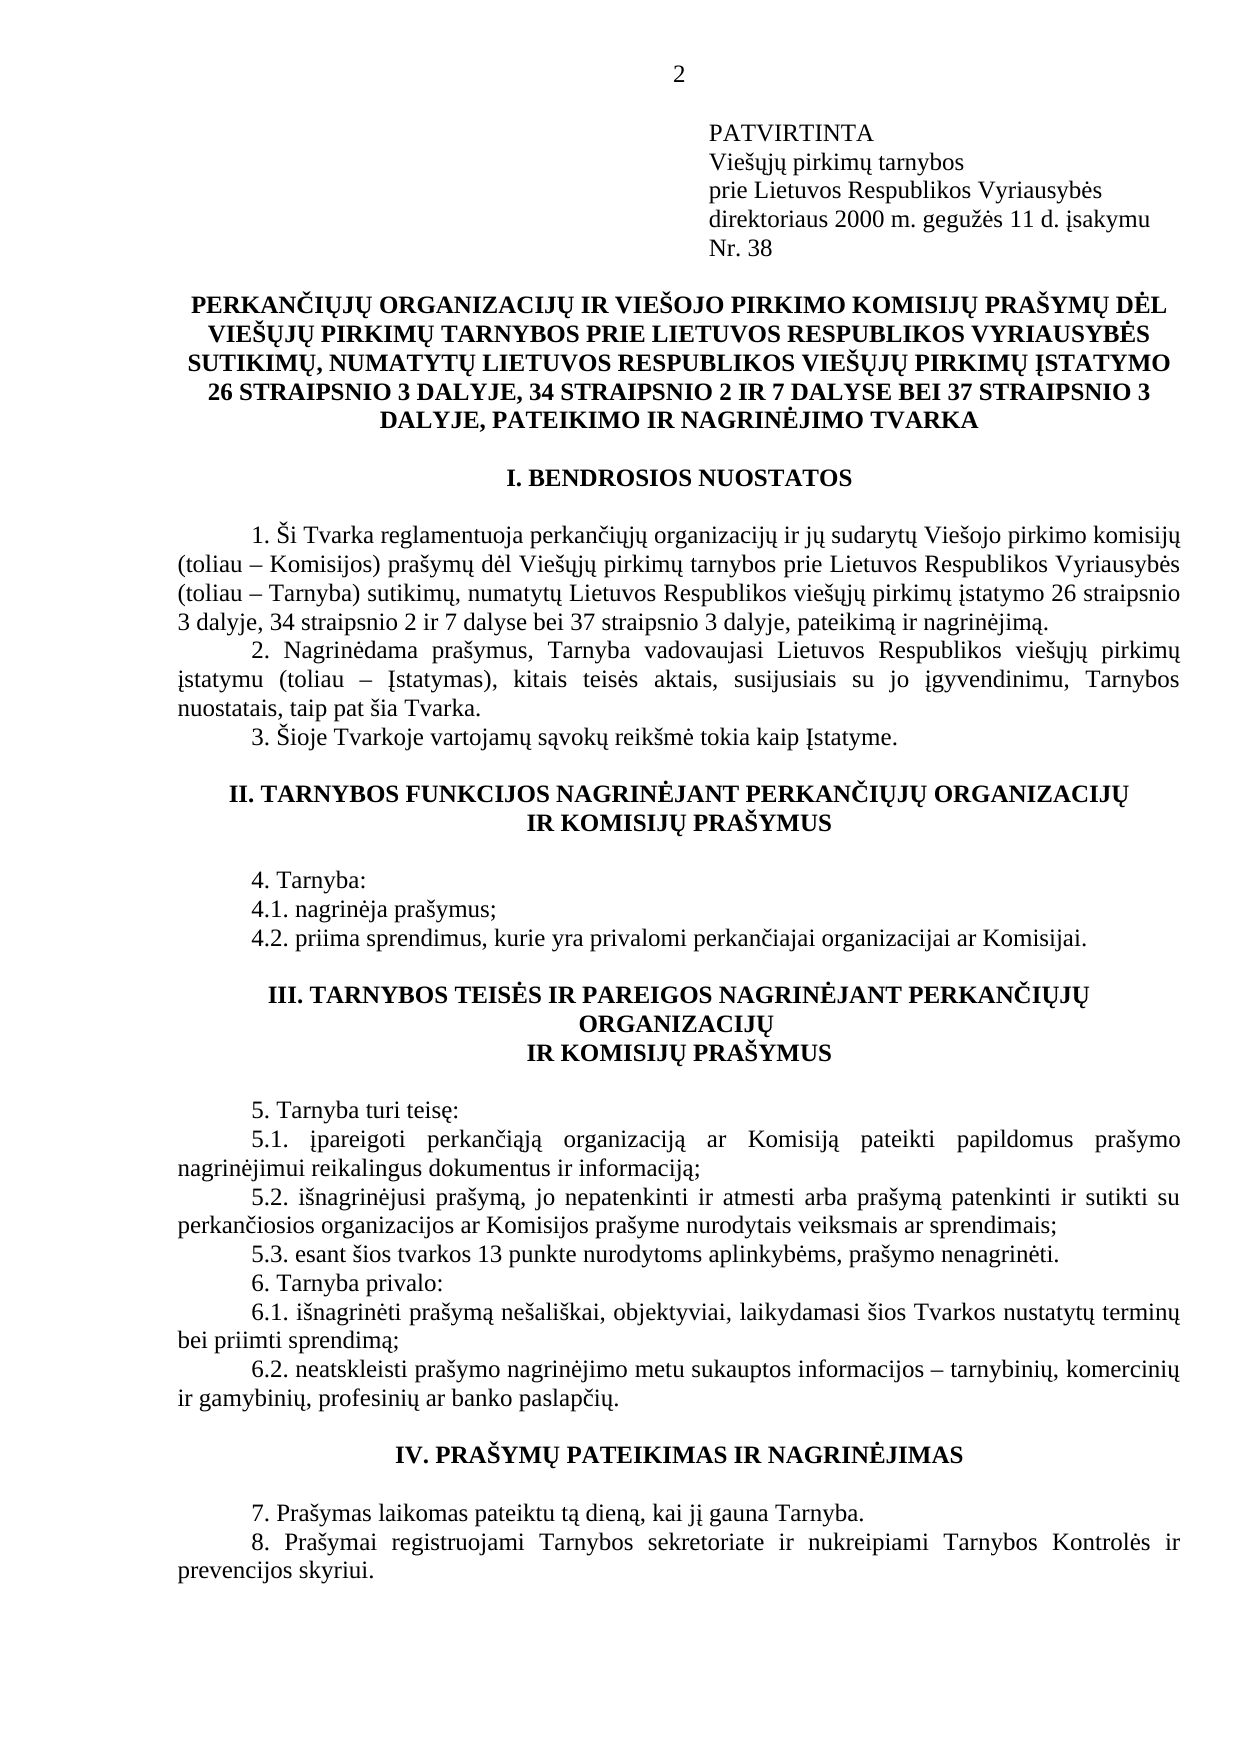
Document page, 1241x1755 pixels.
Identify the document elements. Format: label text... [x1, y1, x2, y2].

text PATVIRTINTA [709, 118, 1181, 147]
text 7. Prašymas laikomas pateiktu tą dieną, kai jį gauna Tarnyba. [177, 1498, 1181, 1527]
text prie Lietuvos Respublikos Vyriausybės direktoriaus 2000 m. gegužės 11 d. įsakymu Nr. 38 [709, 176, 1181, 262]
text I. BENDROSIOS NUOSTATOS [177, 463, 1181, 492]
text 4.1. nagrinėja prašymus; [177, 894, 1181, 923]
text 5.2. išnagrinėjusi prašymą, jo nepatenkinti ir atmesti arba prašymą patenkinti ir sutikti su perkančiosios organizacijos ar Komisijos prašyme nurodytais veiksmais ar sprendimais; [177, 1182, 1181, 1239]
text ir komisijų prašymus [177, 1038, 1181, 1067]
text Viešųjų pirkimų tarnybos [709, 147, 1181, 176]
text 6. Tarnyba privalo: [177, 1268, 1181, 1297]
text 1. Ši Tvarka reglamentuoja perkančiųjų organizacijų ir jų sudarytų Viešojo pirkimo komisijų (toliau – Komisijos) prašymų dėl Viešųjų pirkimų tarnybos prie Lietuvos Respublikos Vyriausybės (toliau – Tarnyba) sutikimų, numatytų Lietuvos Respublikos viešųjų pirkimų įstatymo 26 straipsnio 3 dalyje, 34 straipsnio 2 ir 7 dalyse bei 37 straipsnio 3 dalyje, pateikimą ir nagrinėjimą. [177, 521, 1181, 636]
text 8. Prašymai registruojami Tarnybos sekretoriate ir nukreipiami Tarnybos Kontrolės ir prevencijos skyriui. [177, 1527, 1181, 1584]
text 4. Tarnyba: [177, 866, 1181, 894]
text 6.2. neatskleisti prašymo nagrinėjimo metu sukauptos informacijos – tarnybinių, komercinių ir gamybinių, profesinių ar banko paslapčių. [177, 1354, 1181, 1412]
text 2. Nagrinėdama prašymus, Tarnyba vadovaujasi Lietuvos Respublikos viešųjų pirkimų įstatymu (toliau – Įstatymas), kitais teisės aktais, susijusiais su jo įgyvendinimu, Tarnybos nuostatais, taip pat šia Tvarka. [177, 636, 1181, 722]
text IV. PRAŠYMŲ PATEIKIMAS IR NAGRINĖJIMAS [177, 1441, 1181, 1469]
text 5.1. įpareigoti perkančiąją organizaciją ar Komisiją pateikti papildomus prašymo nagrinėjimui reikalingus dokumentus ir informaciją; [177, 1124, 1181, 1182]
text III. tarnybos TEISĖS IR PAREIGOS nagrinėjant perkančiųjų organizacijų [177, 981, 1181, 1038]
text ir komisijų prašymus [177, 808, 1181, 837]
text 6.1. išnagrinėti prašymą nešališkai, objektyviai, laikydamasi šios Tvarkos nustatytų terminų bei priimti sprendimą; [177, 1297, 1181, 1354]
text 5. Tarnyba turi teisę: [177, 1096, 1181, 1124]
text Perkančiųjų organizacijų ir viešojo pirkimo komisijų prašymų dėl Viešųjų pirkimų tarnybos prie Lietuvos Respublikos Vyriausybės sutikimų, numatytų Lietuvos Respublikos viešųjų pirkimų įstatymo 26 strAIPSNIO 3 dALYJE, 34 strAIPSNIO 2 ir 7 dALYSE bei 37 strAIPSNIO 3 dALYJE, pateikimo ir nagrinėjimo tvarka [177, 291, 1181, 434]
text 5.3. esant šios tvarkos 13 punkte nurodytoms aplinkybėms, prašymo nenagrinėti. [177, 1239, 1181, 1268]
text II. tarnybos funkcijos nagrinėjant perkančiųjų organizacijų [177, 779, 1181, 808]
text 3. Šioje Tvarkoje vartojamų sąvokų reikšmė tokia kaip Įstatyme. [177, 722, 1181, 751]
text 4.2. priima sprendimus, kurie yra privalomi perkančiajai organizacijai ar Komisijai. [177, 923, 1181, 952]
